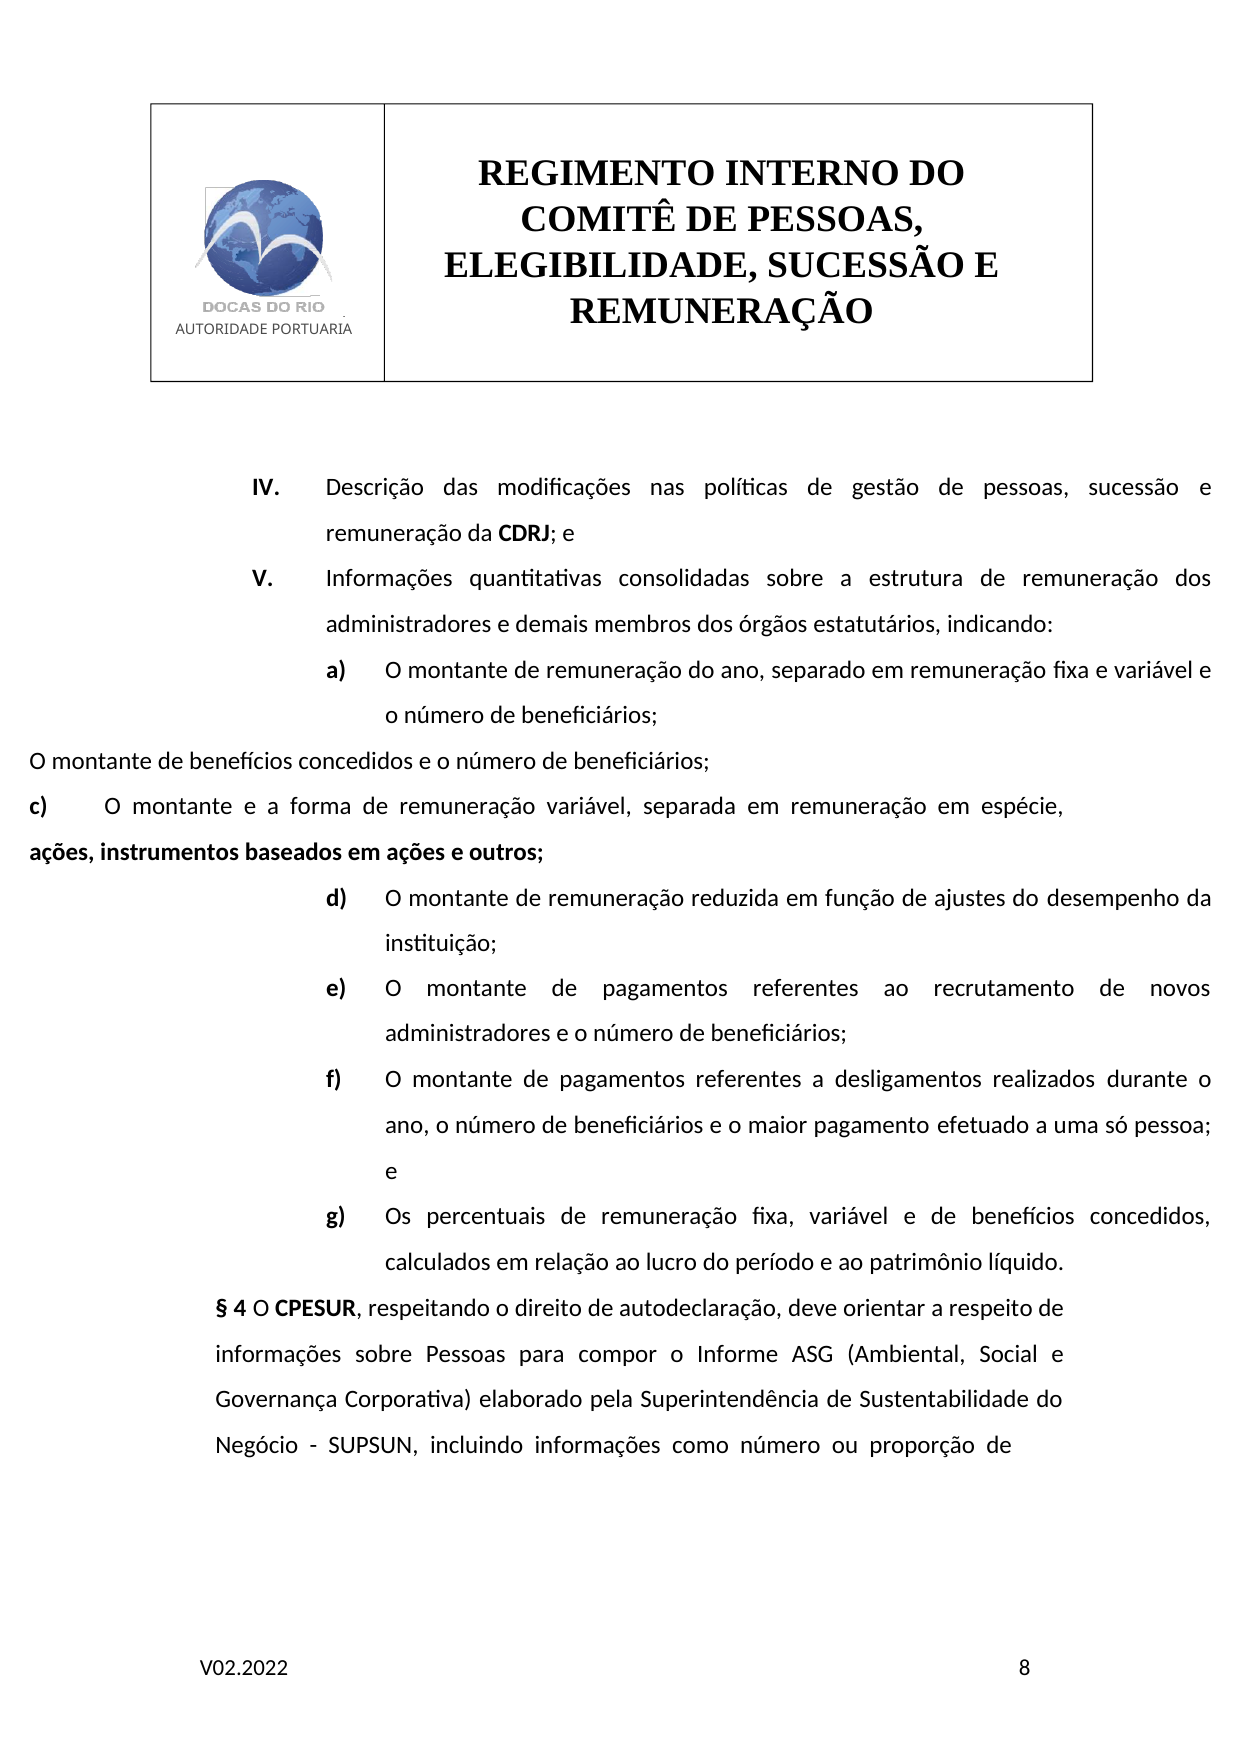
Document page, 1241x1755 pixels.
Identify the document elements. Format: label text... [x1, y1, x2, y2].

list O montante e a forma de remuneração variável, separada em remuneração em espécie, ações, instrumentos baseados em ações e outros; [29, 790, 1064, 866]
list O montante de benefícios concedidos e o número de beneficiários; [0, 745, 1211, 775]
list Informações quantitativas consolidadas sobre a estrutura de remuneração dos administradores e demais membros dos órgãos estatutários, indicando: [252, 562, 1211, 639]
list O montante de remuneração reduzida em função de ajustes do desempenho da instituição; [326, 882, 1211, 957]
list Os percentuais de remuneração fixa, variável e de benefícios concedidos, calculados em relação ao lucro do período e ao patrimônio líquido. [326, 1201, 1211, 1277]
list Descrição das modificações nas políticas de gestão de pessoas, sucessão e remuneração da CDRJ; e [252, 471, 1211, 547]
list O montante de pagamentos referentes a desligamentos realizados durante o ano, o número de beneficiários e o maior pagamento efetuado a uma só pessoa; e [326, 1063, 1211, 1185]
list O montante de pagamentos referentes ao recrutamento de novos administradores e o número de beneficiários; [326, 972, 1211, 1048]
text § 4 O CPESUR, respeitando o direito de autodeclaração, deve orientar a respeito de informações sobre Pessoas para compor o Informe ASG (Ambiental, Social e Governança Corporativa) elaborado pela Superintendência de Sustentabilidade do Negócio - SUPSUN, incluindo informações como número ou proporção de [215, 1292, 1064, 1460]
list O montante de remuneração do ano, separado em remuneração fixa e variável e o número de beneficiários; [326, 654, 1211, 730]
